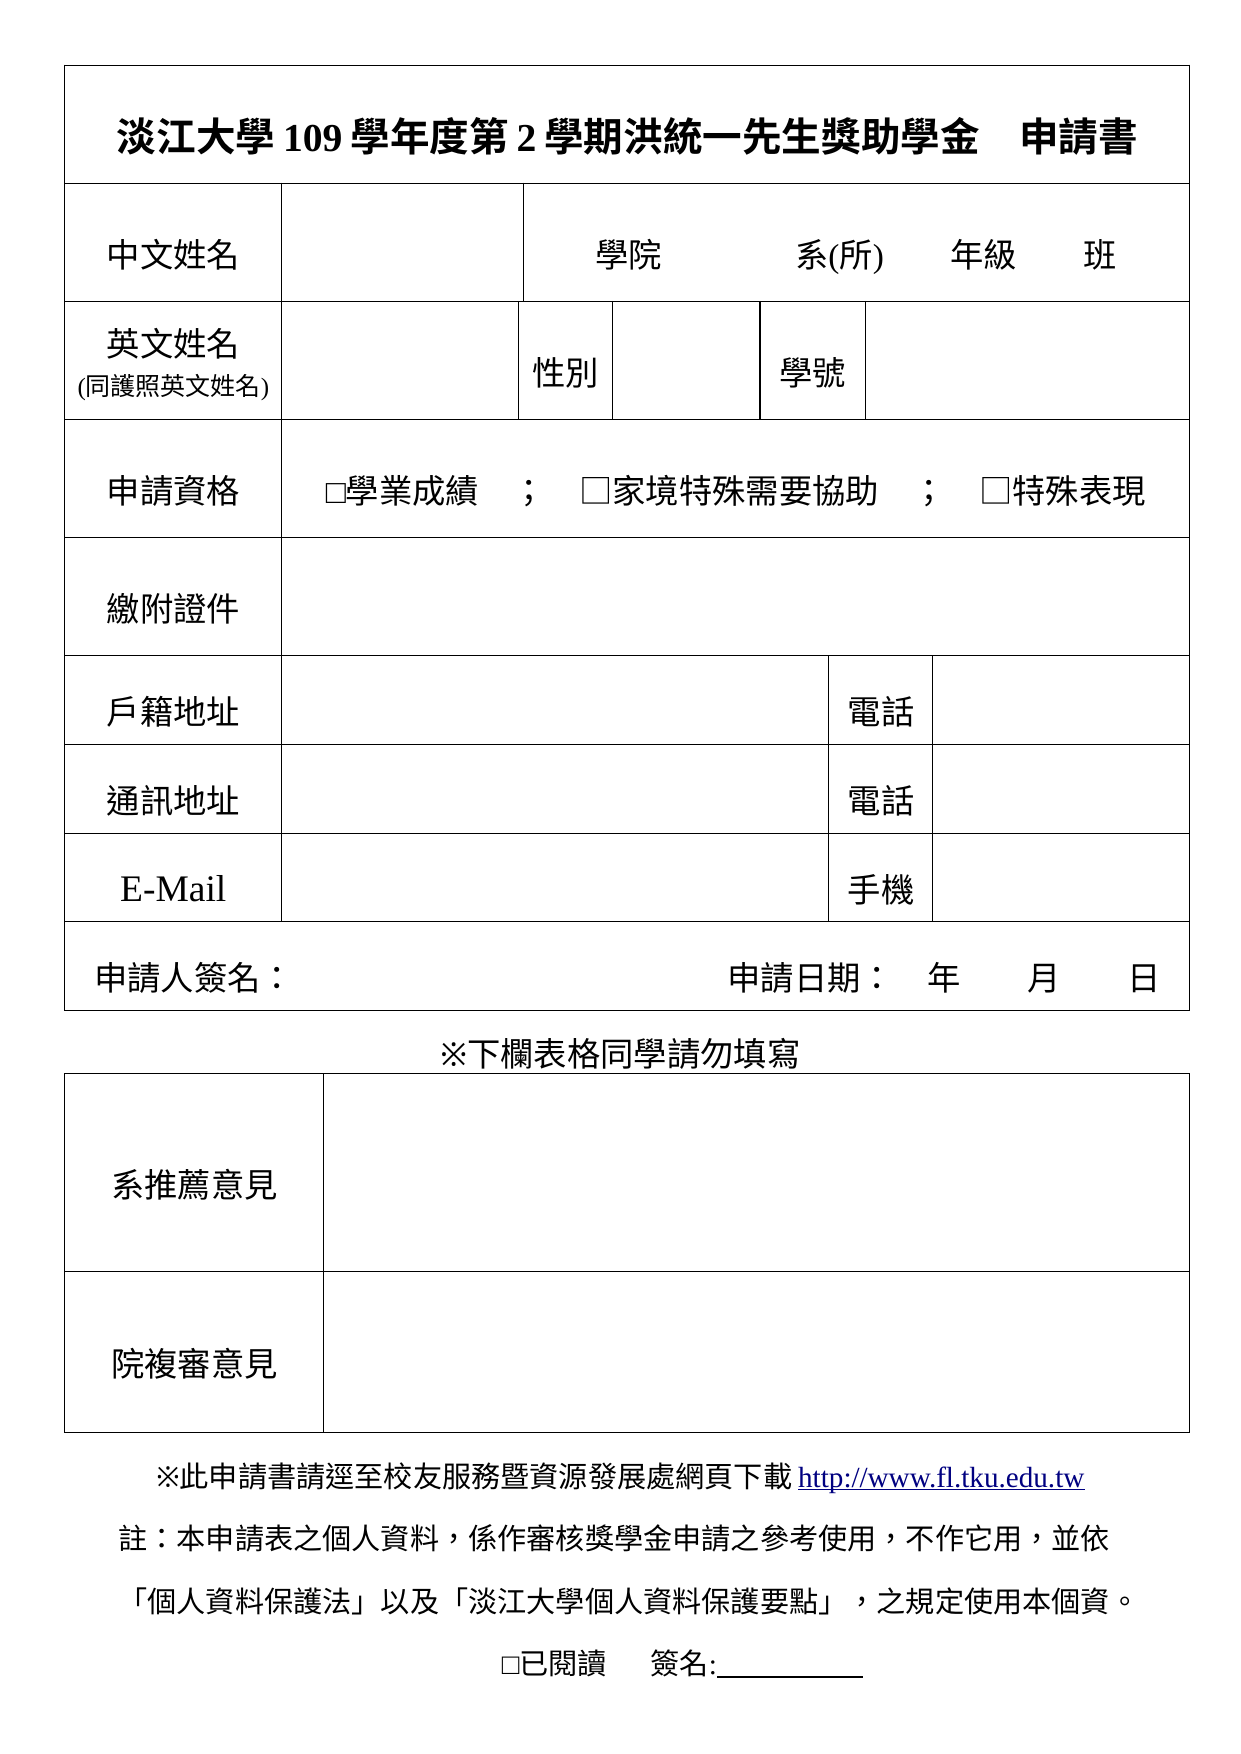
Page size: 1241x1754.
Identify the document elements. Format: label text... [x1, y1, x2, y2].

table_cell 中文姓名 [65, 184, 281, 301]
table_cell 申請人簽名： 申請日期： 年 月 日 [65, 922, 1189, 1010]
table_cell [282, 745, 828, 832]
table_cell [866, 302, 1189, 419]
table_cell 通訊地址 [65, 745, 281, 832]
table_header [324, 1074, 1189, 1271]
table_cell [282, 538, 1189, 655]
table_cell 戶籍地址 [65, 656, 281, 744]
text 註：本申請表之個人資料，係作審核獎學金申請之參考使用，不作它用，並依「個人資料保護法」以及「淡江大學個人資料保護要點」，之規定使用本個資。 [118, 1495, 1122, 1620]
table_cell 院複審意見 [65, 1272, 323, 1432]
text □已閱讀 簽名: [118, 1620, 1122, 1683]
text ※下欄表格同學請勿填寫 [118, 1011, 1122, 1073]
table_cell [282, 656, 828, 744]
table_cell [933, 745, 1189, 832]
table_cell [933, 834, 1189, 921]
table_cell 學院 系(所) 年級 班 [524, 184, 1189, 301]
table_cell [613, 302, 759, 419]
table_cell [282, 834, 828, 921]
table_cell □學業成績 ； □家境特殊需要協助 ； □特殊表現 [282, 420, 1189, 537]
table_header 淡江大學109學年度第2學期洪統一先生獎助學金 申請書 [65, 66, 1189, 183]
table_cell 性別 [519, 302, 612, 419]
table_cell [282, 184, 523, 301]
table_cell 手機 [829, 834, 932, 921]
table_cell 英文姓名 (同護照英文姓名) [65, 302, 281, 419]
table_cell [933, 656, 1189, 744]
table_header 系推薦意見 [65, 1074, 323, 1271]
table_cell E-Mail [65, 834, 281, 921]
text ※此申請書請逕至校友服務暨資源發展處網頁下載http://www.fl.tku.edu.tw [118, 1433, 1122, 1495]
table_cell 電話 [829, 656, 932, 744]
table_cell [324, 1272, 1189, 1432]
table_cell 申請資格 [65, 420, 281, 537]
table_cell [282, 302, 518, 419]
table_cell 學號 [761, 302, 865, 419]
table_cell 繳附證件 [65, 538, 281, 655]
table_cell 電話 [829, 745, 932, 832]
